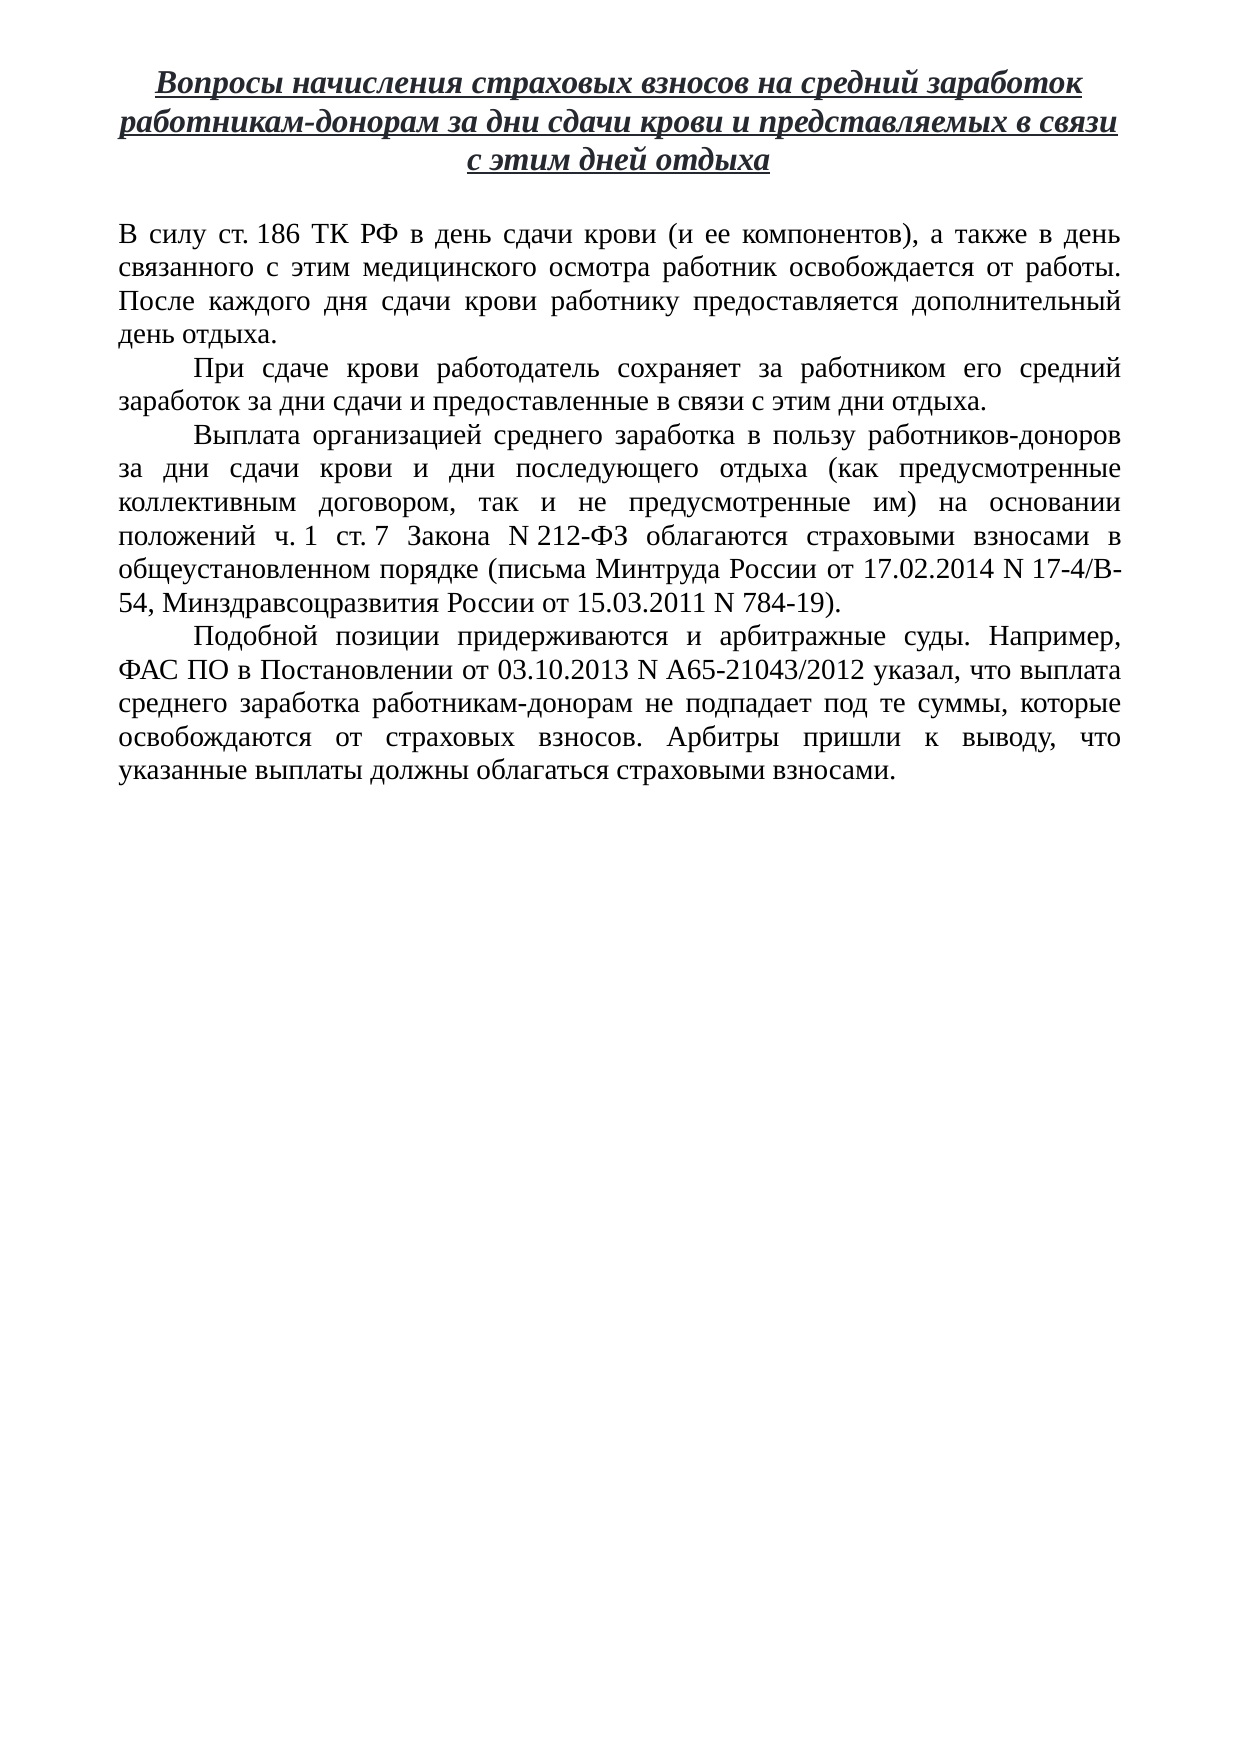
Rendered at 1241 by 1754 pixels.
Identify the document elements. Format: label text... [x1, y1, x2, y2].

text В силу ст. 186 ТК РФ в день сдачи крови (и ее компонентов), а также в день связанного с этим медицинского осмотра работник освобождается от работы. После каждого дня сдачи крови работнику предоставляется дополнительный день отдыха. [118, 216, 1122, 350]
text Подобной позиции придерживаются и арбитражные суды. Например, ФАС ПО в Постановлении от 03.10.2013 N А65-21043/2012 указал, что выплата среднего заработка работникам-донорам не подпадает под те суммы, которые освобождаются от страховых взносов. Арбитры пришли к выводу, что указанные выплаты должны облагаться страховыми взносами. [118, 618, 1122, 786]
text Вопросы начисления страховых взносов на средний заработок работникам-донорам за дни сдачи крови и представляемых в связи с этим дней отдыха [118, 62, 1122, 177]
text При сдаче крови работодатель сохраняет за работником его средний заработок за дни сдачи и предоставленные в связи с этим дни отдыха. [118, 350, 1122, 417]
text Выплата организацией среднего заработка в пользу работников-доноров за дни сдачи крови и дни последующего отдыха (как предусмотренные коллективным договором, так и не предусмотренные им) на основании положений ч. 1 ст. 7 Закона N 212-ФЗ облагаются страховыми взносами в общеустановленном порядке (письма Минтруда России от 17.02.2014 N 17-4/В-54, Минздравсоцразвития России от 15.03.2011 N 784-19). [118, 417, 1122, 618]
